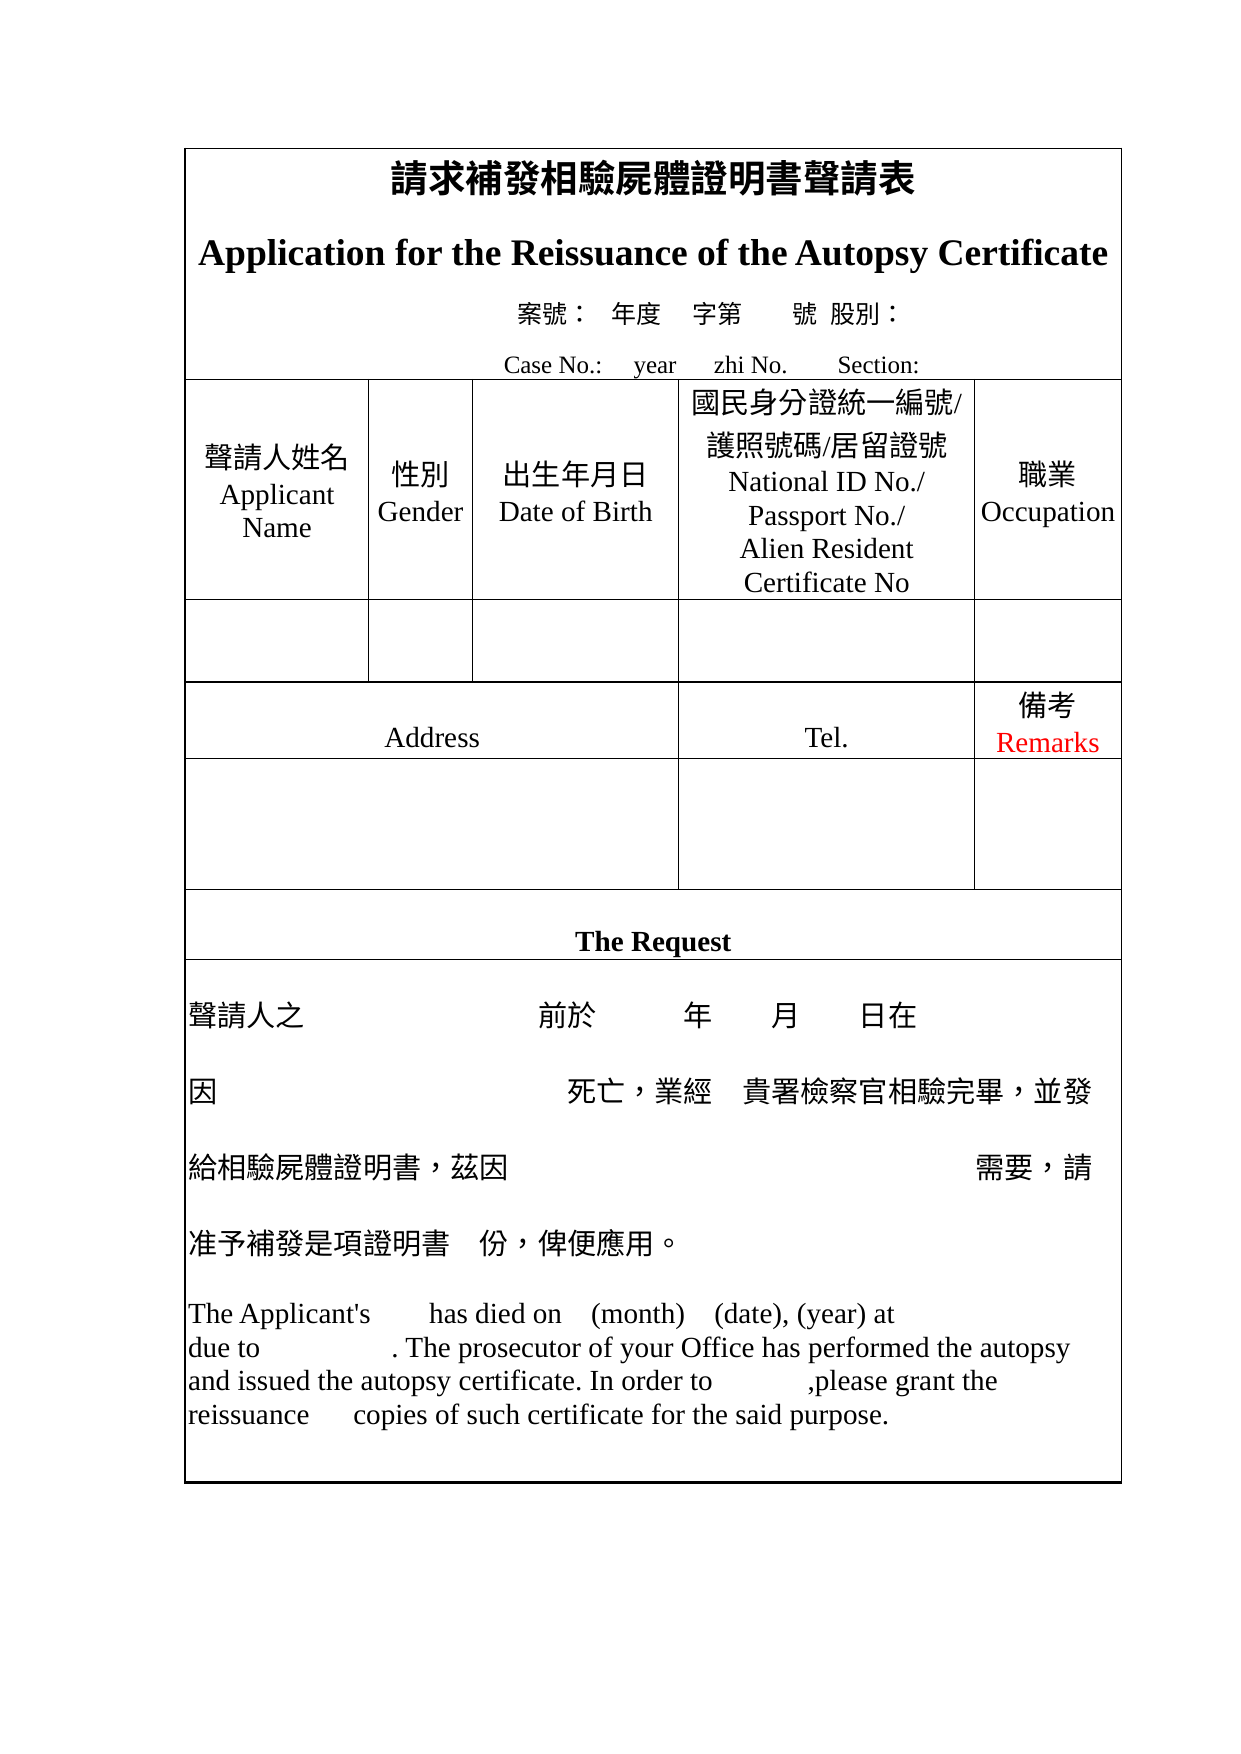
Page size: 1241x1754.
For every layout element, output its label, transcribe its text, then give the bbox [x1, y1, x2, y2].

table_cell [186, 600, 368, 681]
table_cell 國民身分證統一編號/護照號碼/居留證號 National ID No./ Passport No./ Alien Resident Certificate No [679, 380, 974, 599]
table_cell 出生年月日 Date of Birth [473, 380, 678, 599]
table_cell 備考 Remarks [975, 683, 1121, 758]
table_cell [679, 759, 974, 889]
table_cell Address [186, 683, 678, 758]
table_cell [679, 600, 974, 681]
table_cell [186, 1447, 1121, 1481]
table_cell 聲請人之 前於 年 月 日在 因 死亡，業經 貴署檢察官相驗完畢，並發 給相驗屍體證明書，茲因 需要，請 准予補發是項證明書 份，俾便應用。 The Applicant's has died on (month) (date), (year) at due to . The prosecutor of your Office has performed the autopsy and issued the autopsy certificate. In order to ,please grant the reissuance copies of such certificate for the said purpose. [186, 960, 1121, 1447]
table_cell [975, 759, 1121, 889]
table_cell [369, 600, 472, 681]
table_cell [473, 600, 678, 681]
table_cell 職業 Occupation [975, 380, 1121, 599]
table_cell Tel. [679, 683, 974, 758]
table_cell [975, 600, 1121, 681]
table_cell 聲請人姓名 Applicant Name [186, 380, 368, 599]
table_cell The Request [186, 890, 1121, 958]
table_header 請求補發相驗屍體證明書聲請表 Application for the Reissuance of the Autopsy Certificate 案號： 年度 字第 號 股別： Case No.: year zhi No. Section: [186, 149, 1121, 379]
table_cell [186, 759, 678, 889]
table_cell 性別 Gender [369, 380, 472, 599]
